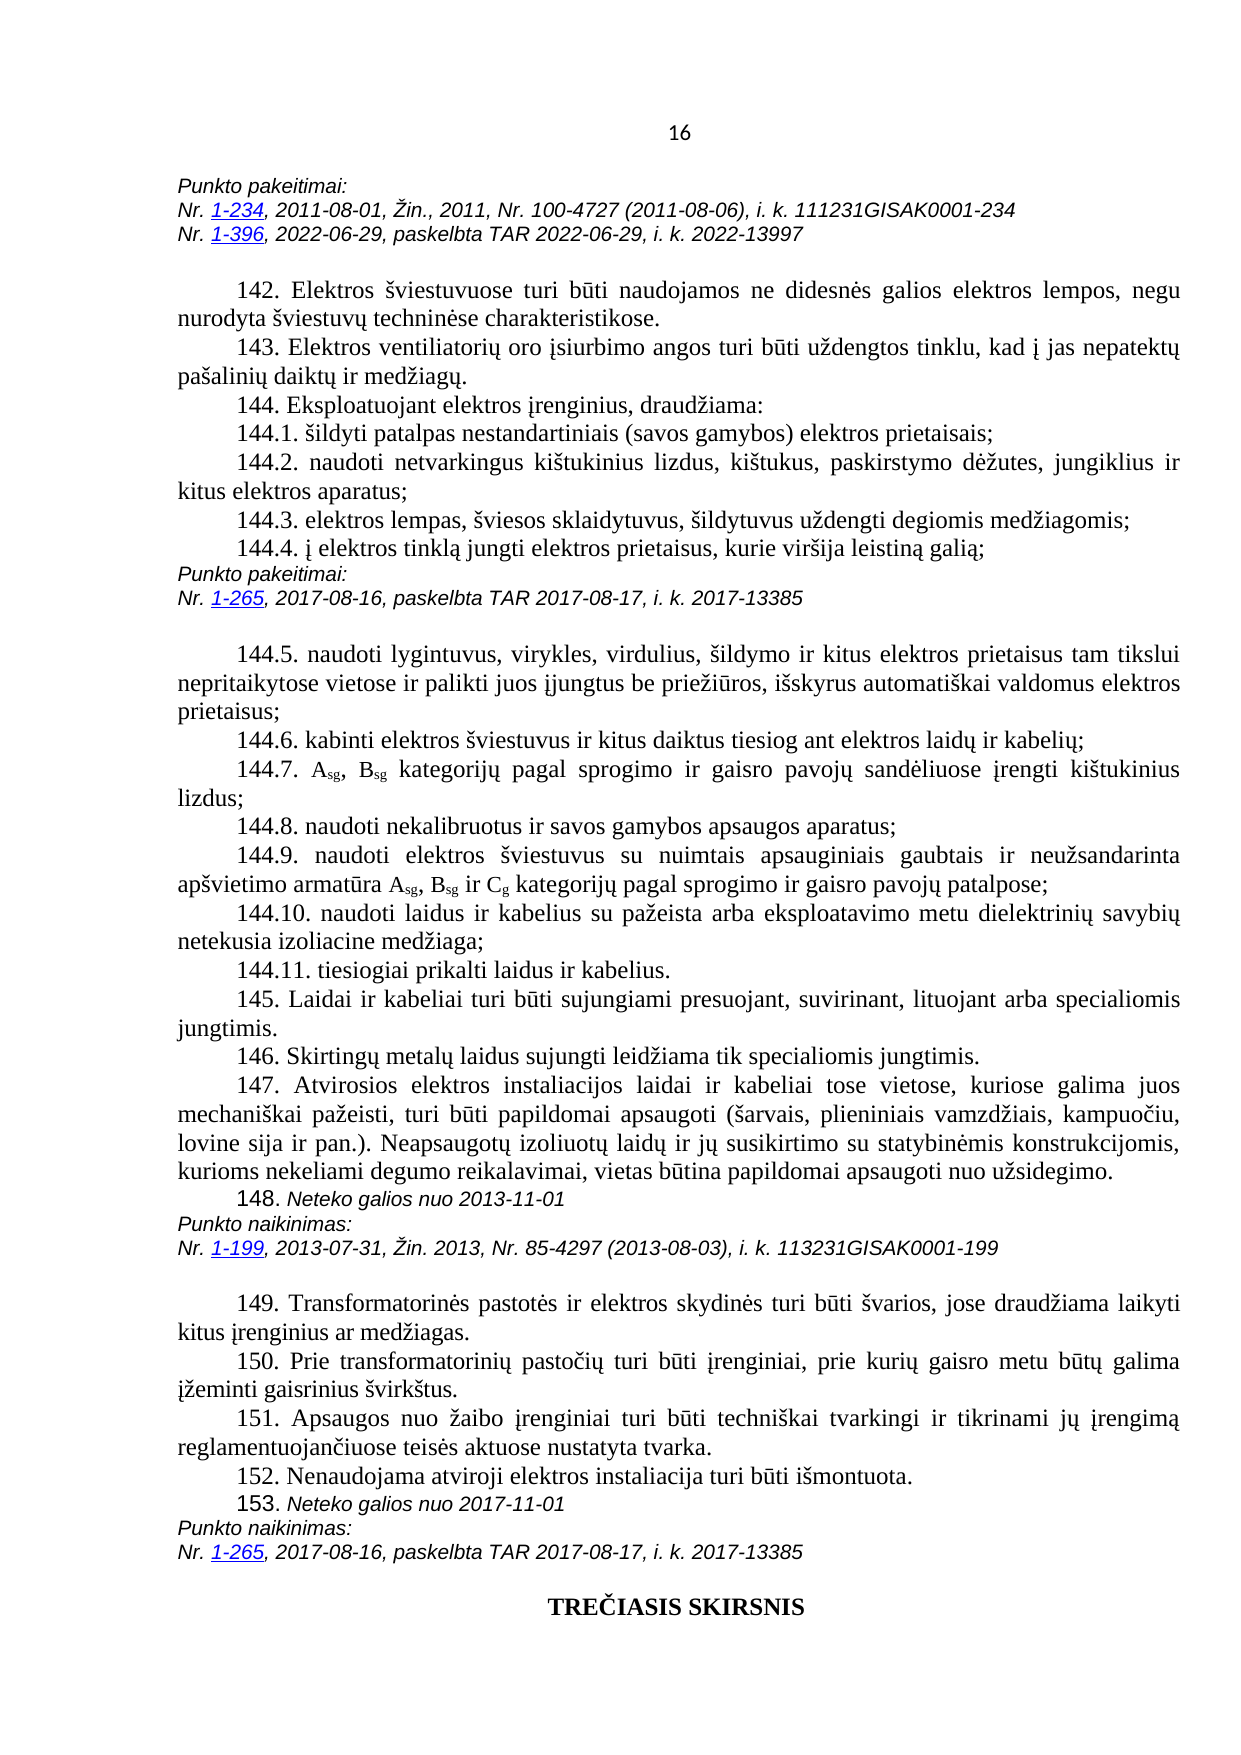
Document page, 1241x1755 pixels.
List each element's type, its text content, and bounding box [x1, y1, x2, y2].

text 142. Elektros šviestuvuose turi būti naudojamos ne didesnės galios elektros lempos, negu nurodyta šviestuvų techninėse charakteristikose. [177, 275, 1181, 332]
text 144.7. Asg, Bsg kategorijų pagal sprogimo ir gaisro pavojų sandėliuose įrengti kištukinius lizdus; [177, 754, 1181, 811]
text 150. Prie transformatorinių pastočių turi būti įrenginiai, prie kurių gaisro metu būtų galima įžeminti gaisrinius švirkštus. [177, 1346, 1181, 1403]
text 148. Neteko galios nuo 2013-11-01 [177, 1185, 1181, 1212]
text 144.10. naudoti laidus ir kabelius su pažeista arba eksploatavimo metu dielektrinių savybių netekusia izoliacine medžiaga; [177, 898, 1181, 955]
text 149. Transformatorinės pastotės ir elektros skydinės turi būti švarios, jose draudžiama laikyti kitus įrenginius ar medžiagas. [177, 1288, 1181, 1346]
text 145. Laidai ir kabeliai turi būti sujungiami presuojant, suvirinant, lituojant arba specialiomis jungtimis. [177, 984, 1181, 1041]
text 144.9. naudoti elektros šviestuvus su nuimtais apsauginiais gaubtais ir neužsandarinta apšvietimo armatūra Asg, Bsg ir Cg kategorijų pagal sprogimo ir gaisro pavojų patalpose; [177, 840, 1181, 898]
text 144.4. į elektros tinklą jungti elektros prietaisus, kurie viršija leistiną galią; [177, 533, 1181, 562]
text TREČIASIS SKIRSNIS [177, 1592, 1181, 1621]
text Nr. 1-265, 2017-08-16, paskelbta TAR 2017-08-17, i. k. 2017-13385 [177, 586, 1181, 610]
text 144. Eksploatuojant elektros įrenginius, draudžiama: [177, 390, 1181, 418]
text Nr. 1-234, 2011-08-01, Žin., 2011, Nr. 100-4727 (2011-08-06), i. k. 111231GISAK0001-234 [177, 198, 1181, 222]
text 152. Nenaudojama atviroji elektros instaliacija turi būti išmontuota. [177, 1461, 1181, 1489]
text 144.8. naudoti nekalibruotus ir savos gamybos apsaugos aparatus; [177, 811, 1181, 840]
text Punkto pakeitimai: [177, 562, 1181, 586]
text 144.3. elektros lempas, šviesos sklaidytuvus, šildytuvus uždengti degiomis medžiagomis; [177, 505, 1181, 533]
text 144.2. naudoti netvarkingus kištukinius lizdus, kištukus, paskirstymo dėžutes, jungiklius ir kitus elektros aparatus; [177, 447, 1181, 505]
text Nr. 1-265, 2017-08-16, paskelbta TAR 2017-08-17, i. k. 2017-13385 [177, 1540, 1181, 1564]
text 143. Elektros ventiliatorių oro įsiurbimo angos turi būti uždengtos tinklu, kad į jas nepatektų pašalinių daiktų ir medžiagų. [177, 332, 1181, 390]
text 147. Atvirosios elektros instaliacijos laidai ir kabeliai tose vietose, kuriose galima juos mechaniškai pažeisti, turi būti papildomai apsaugoti (šarvais, plieniniais vamzdžiais, kampuočiu, lovine sija ir pan.). Neapsaugotų izoliuotų laidų ir jų susikirtimo su statybinėmis konstrukcijomis, kurioms nekeliami degumo reikalavimai, vietas būtina papildomai apsaugoti nuo užsidegimo. [177, 1070, 1181, 1185]
text 151. Apsaugos nuo žaibo įrenginiai turi būti techniškai tvarkingi ir tikrinami jų įrengimą reglamentuojančiuose teisės aktuose nustatyta tvarka. [177, 1403, 1181, 1461]
text 144.1. šildyti patalpas nestandartiniais (savos gamybos) elektros prietaisais; [177, 418, 1181, 447]
text 144.6. kabinti elektros šviestuvus ir kitus daiktus tiesiog ant elektros laidų ir kabelių; [177, 725, 1181, 754]
text 144.11. tiesiogiai prikalti laidus ir kabelius. [177, 955, 1181, 984]
text Punkto naikinimas: [177, 1212, 1181, 1236]
text Punkto naikinimas: [177, 1516, 1181, 1540]
text Nr. 1-199, 2013-07-31, Žin. 2013, Nr. 85-4297 (2013-08-03), i. k. 113231GISAK0001-199 [177, 1236, 1181, 1259]
text Punkto pakeitimai: [177, 174, 1181, 198]
text 144.5. naudoti lygintuvus, virykles, virdulius, šildymo ir kitus elektros prietaisus tam tikslui nepritaikytose vietose ir palikti juos įjungtus be priežiūros, išskyrus automatiškai valdomus elektros prietaisus; [177, 639, 1181, 725]
text Nr. 1-396, 2022-06-29, paskelbta TAR 2022-06-29, i. k. 2022-13997 [177, 222, 1181, 246]
text 146. Skirtingų metalų laidus sujungti leidžiama tik specialiomis jungtimis. [177, 1041, 1181, 1070]
text 153. Neteko galios nuo 2017-11-01 [177, 1489, 1181, 1516]
